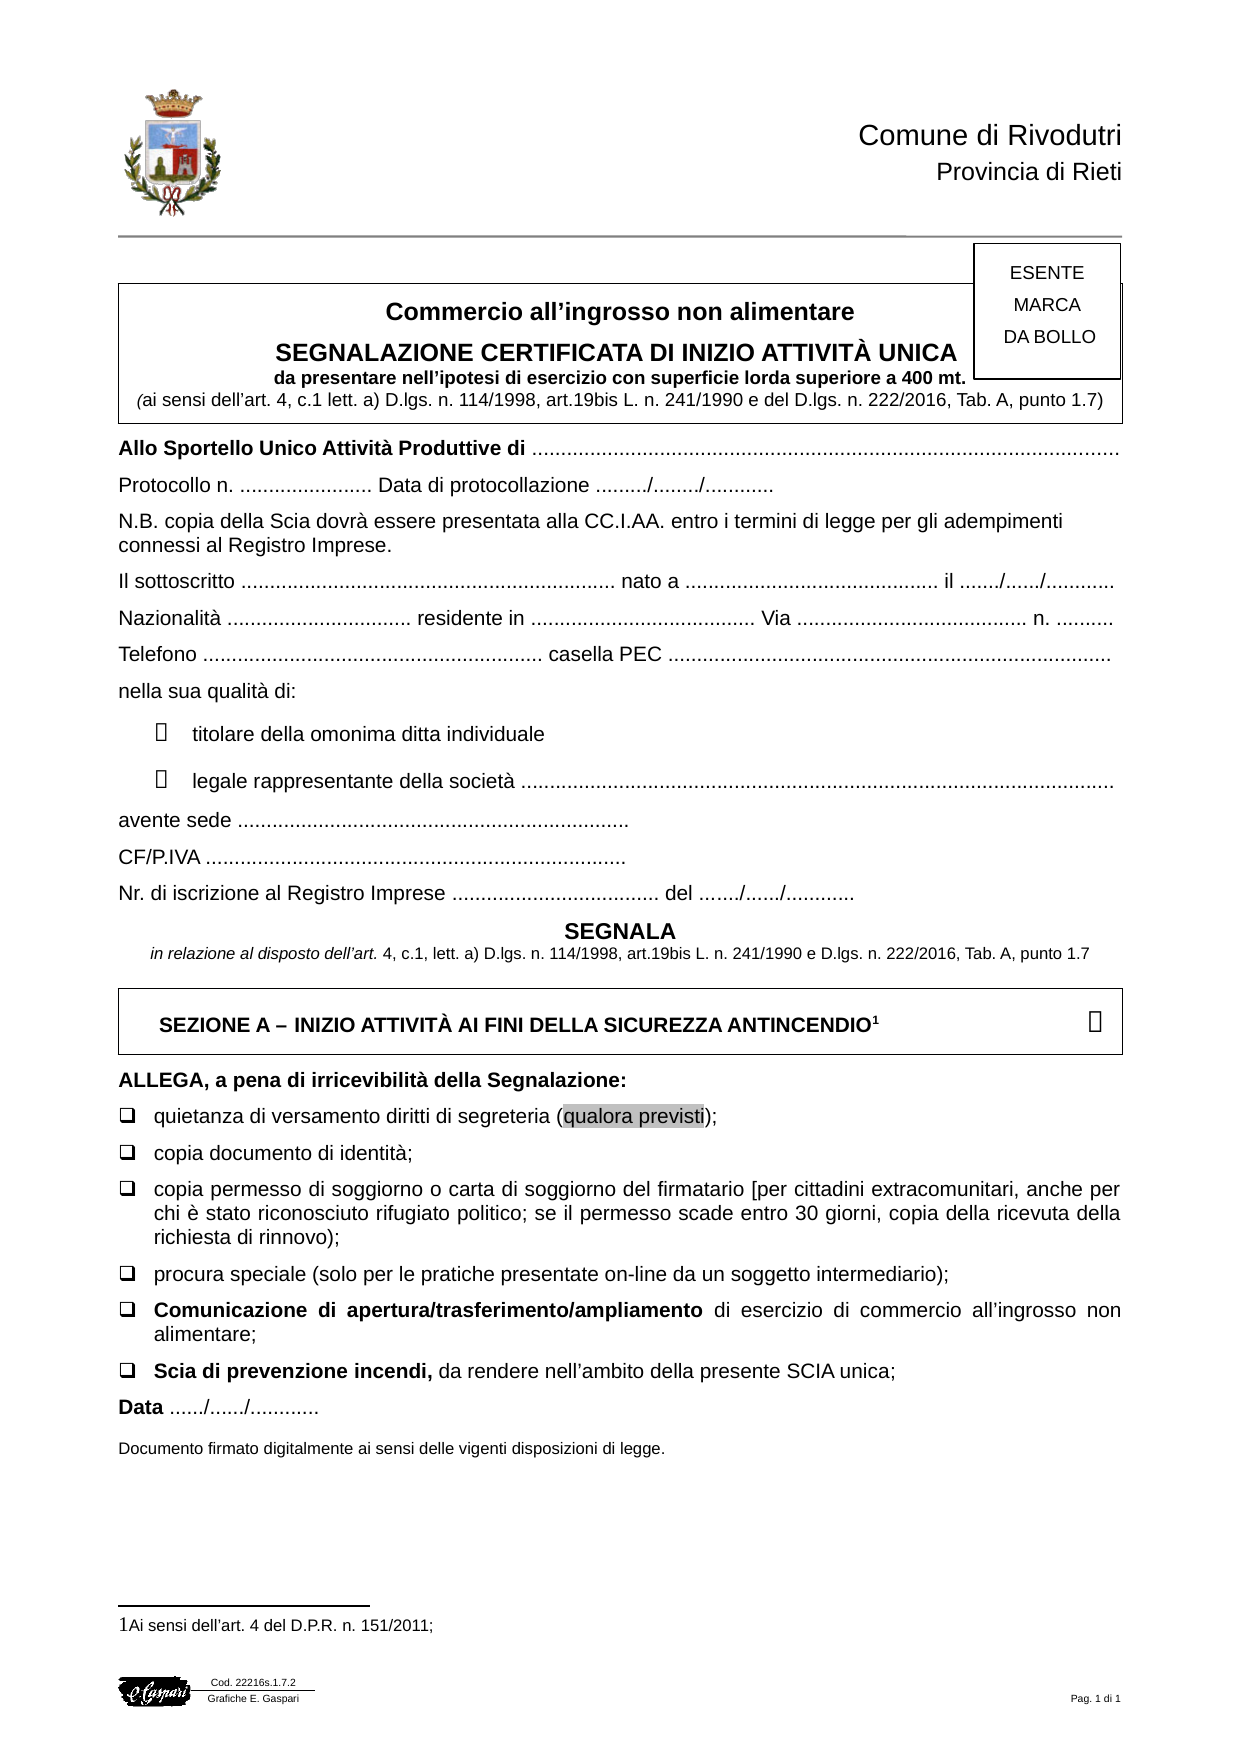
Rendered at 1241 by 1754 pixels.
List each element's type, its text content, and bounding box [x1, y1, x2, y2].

text Protocollo n. ....................... Data di protocollazione ........./......../............ [118, 472, 1122, 496]
picture [122, 87, 224, 219]
text Data ....../....../............ [118, 1395, 1122, 1419]
text ALLEGA, a pena di irricevibilità della Segnalazione: [118, 1067, 1122, 1091]
text CF/P.IVA ......................................................................... [118, 845, 1122, 869]
text N.B. copia della Scia dovrà essere presentata alla CC.I.AA. entro i termini di legge per gli adempimenti connessi al Registro Imprese. [118, 509, 1122, 557]
text Allo Sportello Unico Attività Produttive di [118, 436, 1122, 460]
picture [117, 1675, 191, 1707]
text Il sottoscritto ................................................................. nato a ............................................ il ......./....../............ [118, 569, 1122, 593]
list copia documento di identità; [118, 1140, 1122, 1164]
list copia permesso di soggiorno o carta di soggiorno del firmatario [per cittadini extracomunitari, anche per chi è stato riconosciuto rifugiato politico; se il permesso scade entro 30 giorni, copia della ricevuta della richiesta di rinnovo); [118, 1177, 1122, 1249]
text  titolare della omonima ditta individuale [153, 715, 1122, 749]
text Nr. di iscrizione al Registro Imprese .................................... del ......./....../............ [118, 881, 1122, 905]
table_header SEZIONE A – INIZIO ATTIVITÀ AI FINI DELLA SICUREZZA ANTINCENDIO  [119, 989, 1122, 1054]
text Provincia di Rieti [224, 157, 1122, 185]
list Scia di prevenzione incendi, da rendere nell’ambito della presente SCIA unica; [118, 1358, 1122, 1383]
text SEGNALA [118, 918, 1122, 944]
text Comune di Rivodutri [224, 118, 1122, 152]
list quietanza di versamento diritti di segreteria (qualora previsti); [118, 1104, 1122, 1128]
text Documento firmato digitalmente ai sensi delle vigenti disposizioni di legge. [118, 1439, 1122, 1458]
text nella sua qualità di: [118, 679, 1122, 703]
text Nazionalità ................................ residente in ....................................... Via ........................................ n. .......... [118, 606, 1122, 630]
table_header Commercio all’ingrosso non alimentare SEGNALAZIONE CERTIFICATA DI INIZIO ATTIVITÀ UNICA da presentare nell’ipotesi di esercizio con superficie lorda superiore a 400 mt. (ai sensi dell’art. 4, c.1 lett. a) D.lgs. n. 114/1998, art.19bis L. n. 241/1990 e del D.lgs. n. 222/2016, Tab. A, punto 1.7) [119, 284, 1122, 422]
list Comunicazione di apertura/trasferimento/ampliamento di esercizio di commercio all’ingrosso non alimentare; [118, 1298, 1122, 1346]
text avente sede .................................................................... [118, 808, 1122, 832]
text in relazione al disposto dell’art. 4, c.1, lett. a) D.lgs. n. 114/1998, art.19bis L. n. 241/1990 e D.lgs. n. 222/2016, Tab. A, punto 1.7 [118, 944, 1122, 963]
list procura speciale (solo per le pratiche presentate on-line da un soggetto intermediario); [118, 1261, 1122, 1286]
text  legale rappresentante della società ....................................................................................................... [153, 762, 1122, 796]
text Telefono ........................................................... casella PEC ............................................................................. [118, 642, 1122, 666]
